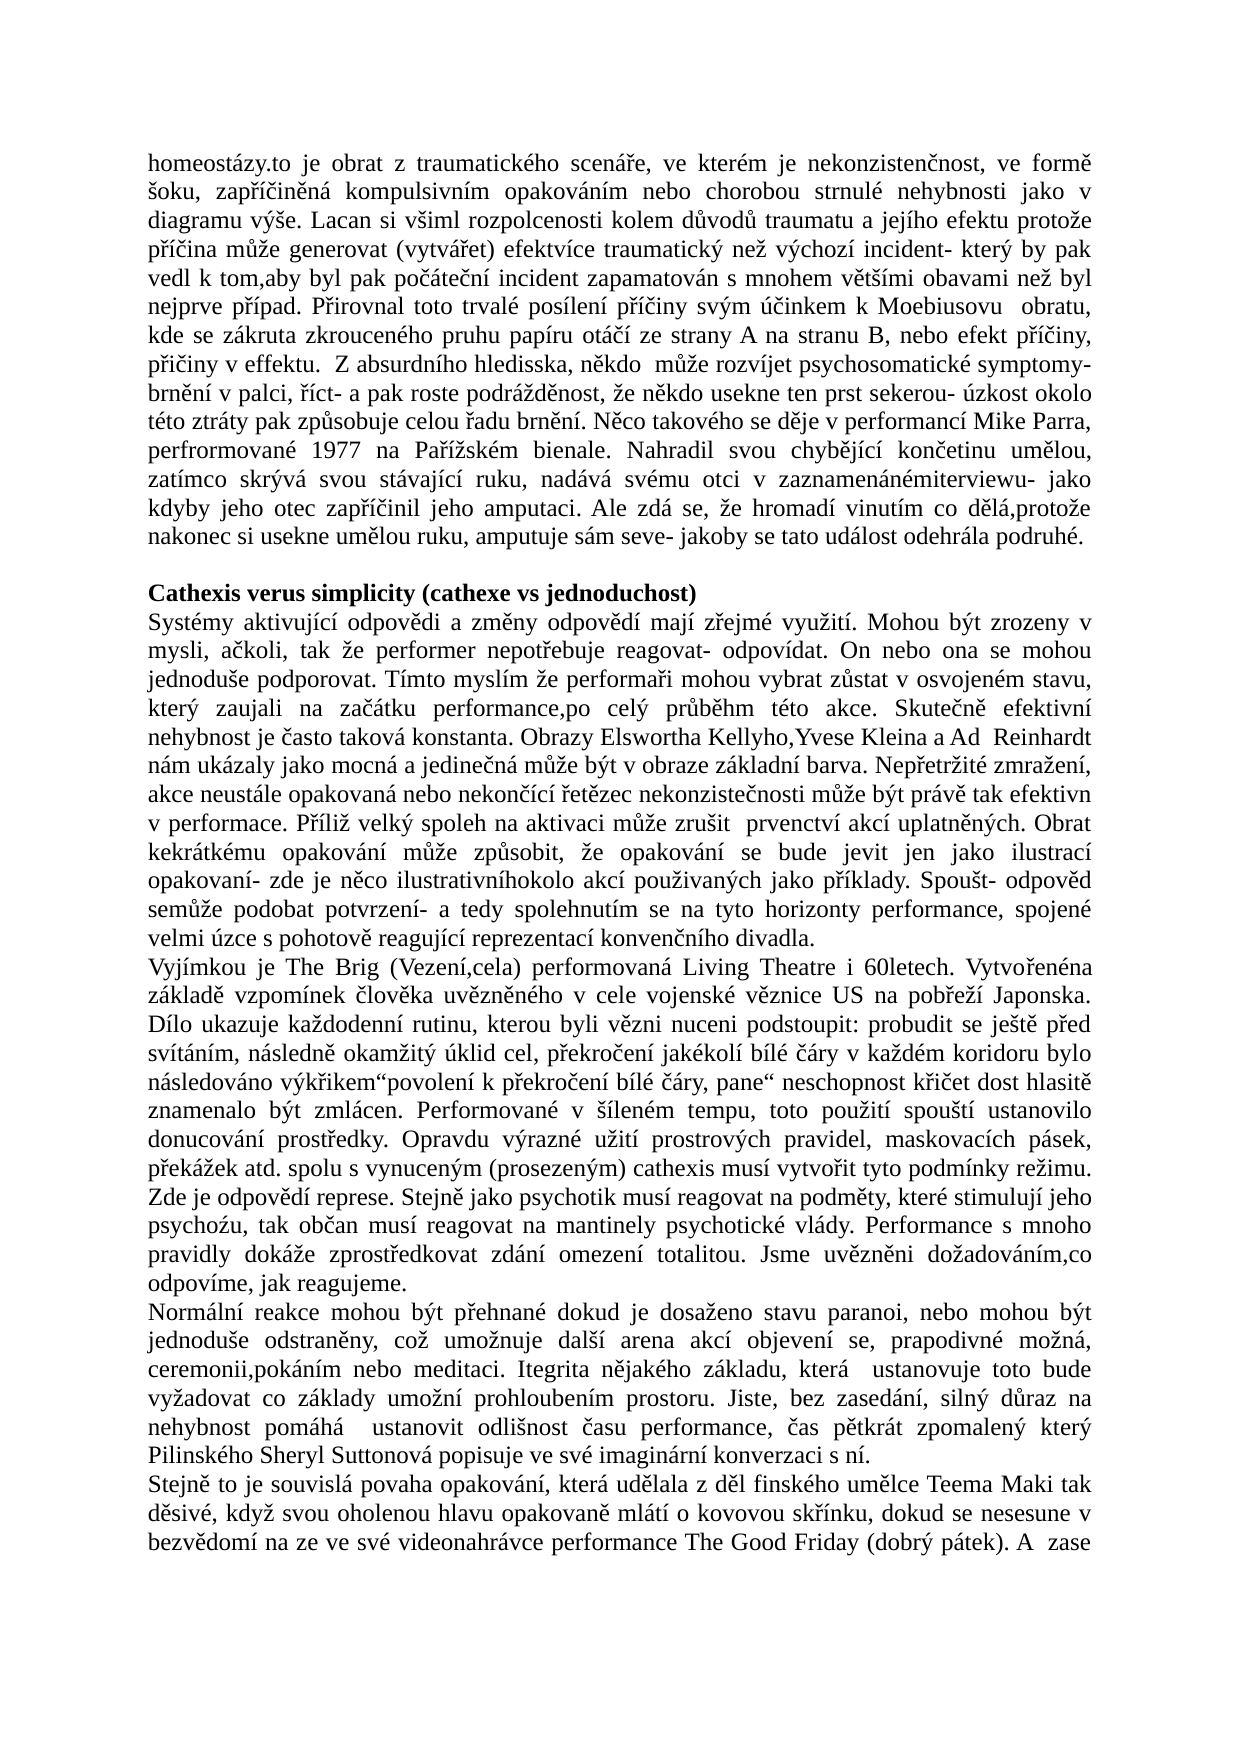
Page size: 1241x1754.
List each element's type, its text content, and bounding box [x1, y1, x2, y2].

text homeostázy.to je obrat z traumatického scenáře, ve kterém je nekonzistenčnost, ve formě šoku, zapříčiněná kompulsivním opakováním nebo chorobou strnulé nehybnosti jako v diagramu výše. Lacan si všiml rozpolcenosti kolem důvodů traumatu a jejího efektu protože příčina může generovat (vytvářet) efektvíce traumatický než výchozí incident- který by pak vedl k tom,aby byl pak počáteční incident zapamatován s mnohem většími obavami než byl nejprve případ. Přirovnal toto trvalé posílení příčiny svým účinkem k Moebiusovu obratu, kde se zákruta zkrouceného pruhu papíru otáčí ze strany A na stranu B, nebo efekt příčiny, přičiny v effektu. Z absurdního hledisska, někdo může rozvíjet psychosomatické symptomy- brnění v palci, říct- a pak roste podrážděnost, že někdo usekne ten prst sekerou- úzkost okolo této ztráty pak způsobuje celou řadu brnění. Něco takového se děje v performancí Mike Parra, perfrormované 1977 na Pařížském bienale. Nahradil svou chybějící končetinu umělou, zatímco skrývá svou stávající ruku, nadává svému otci v zaznamenánémiterviewu- jako kdyby jeho otec zapříčinil jeho amputaci. Ale zdá se, že hromadí vinutím co dělá,protože nakonec si usekne umělou ruku, amputuje sám seve- jakoby se tato událost odehrála podruhé. [148, 148, 1093, 550]
text Vyjímkou je The Brig (Vezení,cela) performovaná Living Theatre i 60letech. Vytvořenéna základě vzpomínek člověka uvězněného v cele vojenské věznice US na pobřeží Japonska. Dílo ukazuje každodenní rutinu, kterou byli vězni nuceni podstoupit: probudit se ještě před svítáním, následně okamžitý úklid cel, překročení jakékolí bílé čáry v každém koridoru bylo následováno výkřikem“povolení k překročení bílé čáry, pane“ neschopnost křičet dost hlasitě znamenalo být zmlácen. Performované v šíleném tempu, toto použití spouští ustanovilo donucování prostředky. Opravdu výrazné užití prostrových pravidel, maskovacích pásek, překážek atd. spolu s vynuceným (prosezeným) cathexis musí vytvořit tyto podmínky režimu. Zde je odpovědí represe. Stejně jako psychotik musí reagovat na podměty, které stimulují jeho psychoźu, tak občan musí reagovat na mantinely psychotické vlády. Performance s mnoho pravidly dokáže zprostředkovat zdání omezení totalitou. Jsme uvězněni dožadováním,co odpovíme, jak reagujeme. [148, 952, 1093, 1297]
text Cathexis verus simplicity (cathexe vs jednoduchost) [148, 578, 1093, 607]
text Stejně to je souvislá povaha opakování, která udělala z děl finského umělce Teema Maki tak děsivé, když svou oholenou hlavu opakovaně mlátí o kovovou skřínku, dokud se nesesune v bezvědomí na ze ve své videonahrávce performance The Good Friday (dobrý pátek). A zase [148, 1469, 1093, 1556]
text Normální reakce mohou být přehnané dokud je dosaženo stavu paranoi, nebo mohou být jednoduše odstraněny, což umožnuje další arena akcí objevení se, prapodivné možná, ceremonii,pokáním nebo meditaci. Itegrita nějakého základu, která ustanovuje toto bude vyžadovat co základy umožní prohloubením prostoru. Jiste, bez zasedání, silný důraz na nehybnost pomáhá ustanovit odlišnost času performance, čas pětkrát zpomalený který Pilinského Sheryl Suttonová popisuje ve své imaginární konverzaci s ní. [148, 1297, 1093, 1469]
text Systémy aktivující odpovědi a změny odpovědí mají zřejmé využití. Mohou být zrozeny v mysli, ačkoli, tak že performer nepotřebuje reagovat- odpovídat. On nebo ona se mohou jednoduše podporovat. Tímto myslím že performaři mohou vybrat zůstat v osvojeném stavu, který zaujali na začátku performance,po celý průběhm této akce. Skutečně efektivní nehybnost je často taková konstanta. Obrazy Elswortha Kellyho,Yvese Kleina a Ad Reinhardt nám ukázaly jako mocná a jedinečná může být v obraze základní barva. Nepřetržité zmražení, akce neustále opakovaná nebo nekončící řetězec nekonzistečnosti může být právě tak efektivn v performace. Příliž velký spoleh na aktivaci může zrušit prvenctví akcí uplatněných. Obrat kekrátkému opakování může způsobit, že opakování se bude jevit jen jako ilustrací opakovaní- zde je něco ilustrativníhokolo akcí použivaných jako příklady. Spoušt- odpověd semůže podobat potvrzení- a tedy spolehnutím se na tyto horizonty performance, spojené velmi úzce s pohotově reagující reprezentací konvenčního divadla. [148, 607, 1093, 952]
